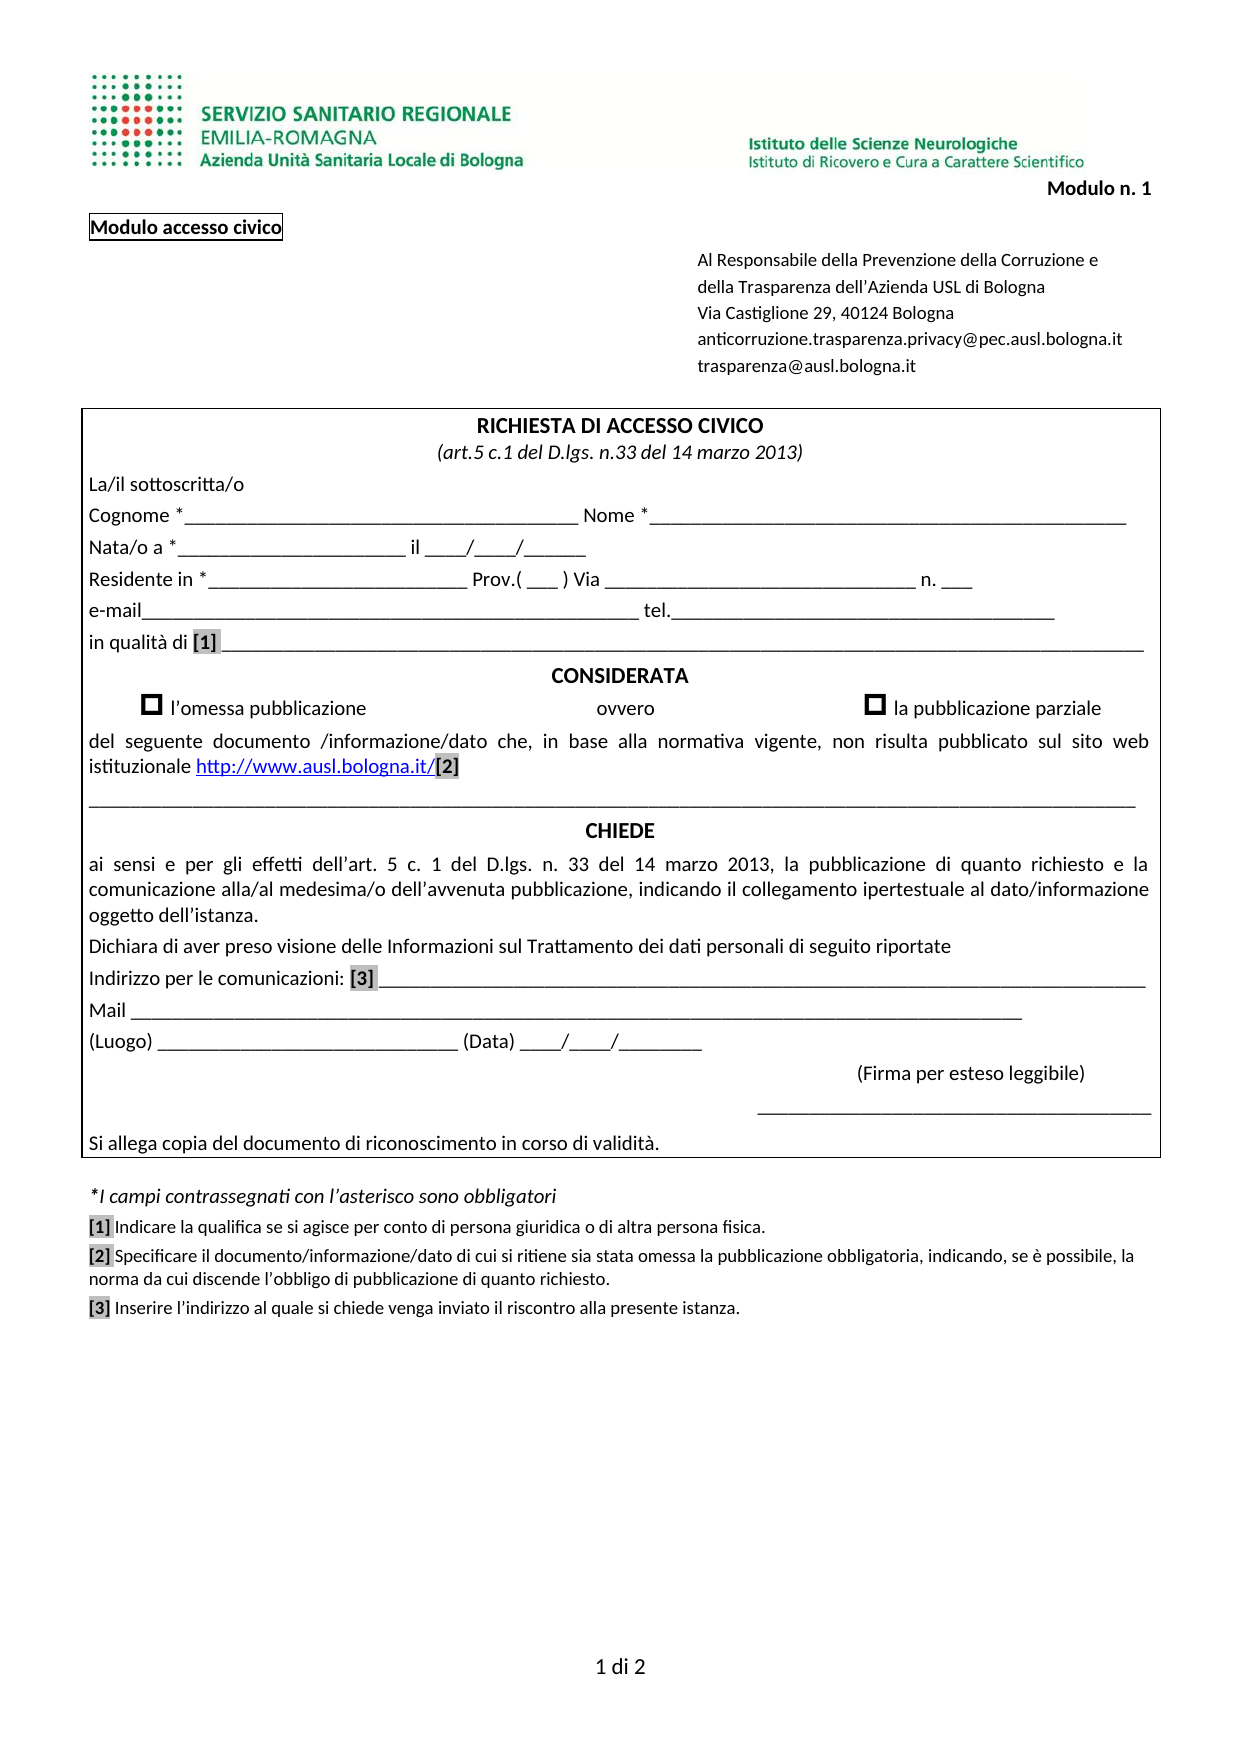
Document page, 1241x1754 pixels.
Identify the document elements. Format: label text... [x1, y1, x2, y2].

text [2] Specificare il documento/informazione/dato di cui si ritiene sia stata omessa la pubblicazione obbligatoria, indicando, se è possibile, la norma da cui discende l’obbligo di pubblicazione di quanto richiesto. [89, 1244, 1152, 1290]
text Nata/o a *______________________ il ____/____/______ [83, 531, 1160, 559]
text Residente in *_________________________ Prov.( ___ ) Via ______________________________ n. ___ [83, 563, 1160, 591]
table_header Al Responsabile della Prevenzione della Corruzione e della Trasparenza dell’Azienda USL di Bologna Via Castiglione 29, 40124 Bologna anticorruzione.trasparenza.privacy@pec.ausl.bologna.it trasparenza@ausl.bologna.it [284, 213, 1140, 402]
text Si allega copia del documento di riconoscimento in corso di validità. [83, 1127, 1160, 1157]
text (Firma per esteso leggibile) [83, 1057, 1160, 1086]
text Cognome *______________________________________ Nome *______________________________________________ [83, 499, 1160, 528]
text CHIEDE [83, 813, 1160, 845]
text Mail ______________________________________________________________________________________ [83, 994, 1160, 1022]
table_header Modulo accesso civico [78, 213, 284, 402]
text e-mail________________________________________________ tel._____________________________________ [83, 594, 1160, 623]
text ai sensi e per gli effetti dell’art. 5 c. 1 del D.lgs. n. 33 del 14 marzo 2013, la pubblicazione di quanto richiesto e la comunicazione alla/al medesima/o dell’avvenuta pubblicazione, indicando il collegamento ipertestuale al dato/informazione oggetto dell’istanza. [83, 848, 1160, 927]
text La/il sottoscritta/o [83, 468, 1160, 496]
text CONSIDERATA [83, 658, 1160, 689]
text *I campi contrassegnati con l’asterisco sono obbligatori [89, 1183, 1152, 1209]
text Dichiara di aver preso visione delle Informazioni sul Trattamento dei dati personali di seguito riportate [83, 930, 1160, 959]
picture [88, 73, 1093, 175]
text in qualità di [1] _________________________________________________________________________________________ [83, 626, 1160, 654]
text Indirizzo per le comunicazioni: [3] __________________________________________________________________________ [83, 962, 1160, 991]
text ______________________________________ [83, 1089, 1160, 1117]
text _____________________________________________________________________________________________________ [83, 782, 1160, 810]
text  l’omessa pubblicazione ovvero  la pubblicazione parziale [83, 692, 1160, 722]
text [1] Indicare la qualifica se si agisce per conto di persona giuridica o di altra persona fisica. [89, 1215, 1152, 1238]
text RICHIESTA DI ACCESSO CIVICO (art.5 c.1 del D.lgs. n.33 del 14 marzo 2013) [83, 409, 1160, 464]
text (Luogo) _____________________________ (Data) ____/____/________ [83, 1025, 1160, 1054]
text [3] Inserire l’indirizzo al quale si chiede venga inviato il riscontro alla presente istanza. [89, 1296, 1152, 1319]
text Modulo n. 1 [89, 175, 1152, 201]
text del seguente documento /informazione/dato che, in base alla normativa vigente, non risulta pubblicato sul sito web istituzionale http://www.ausl.bologna.it/[2] [83, 725, 1160, 779]
